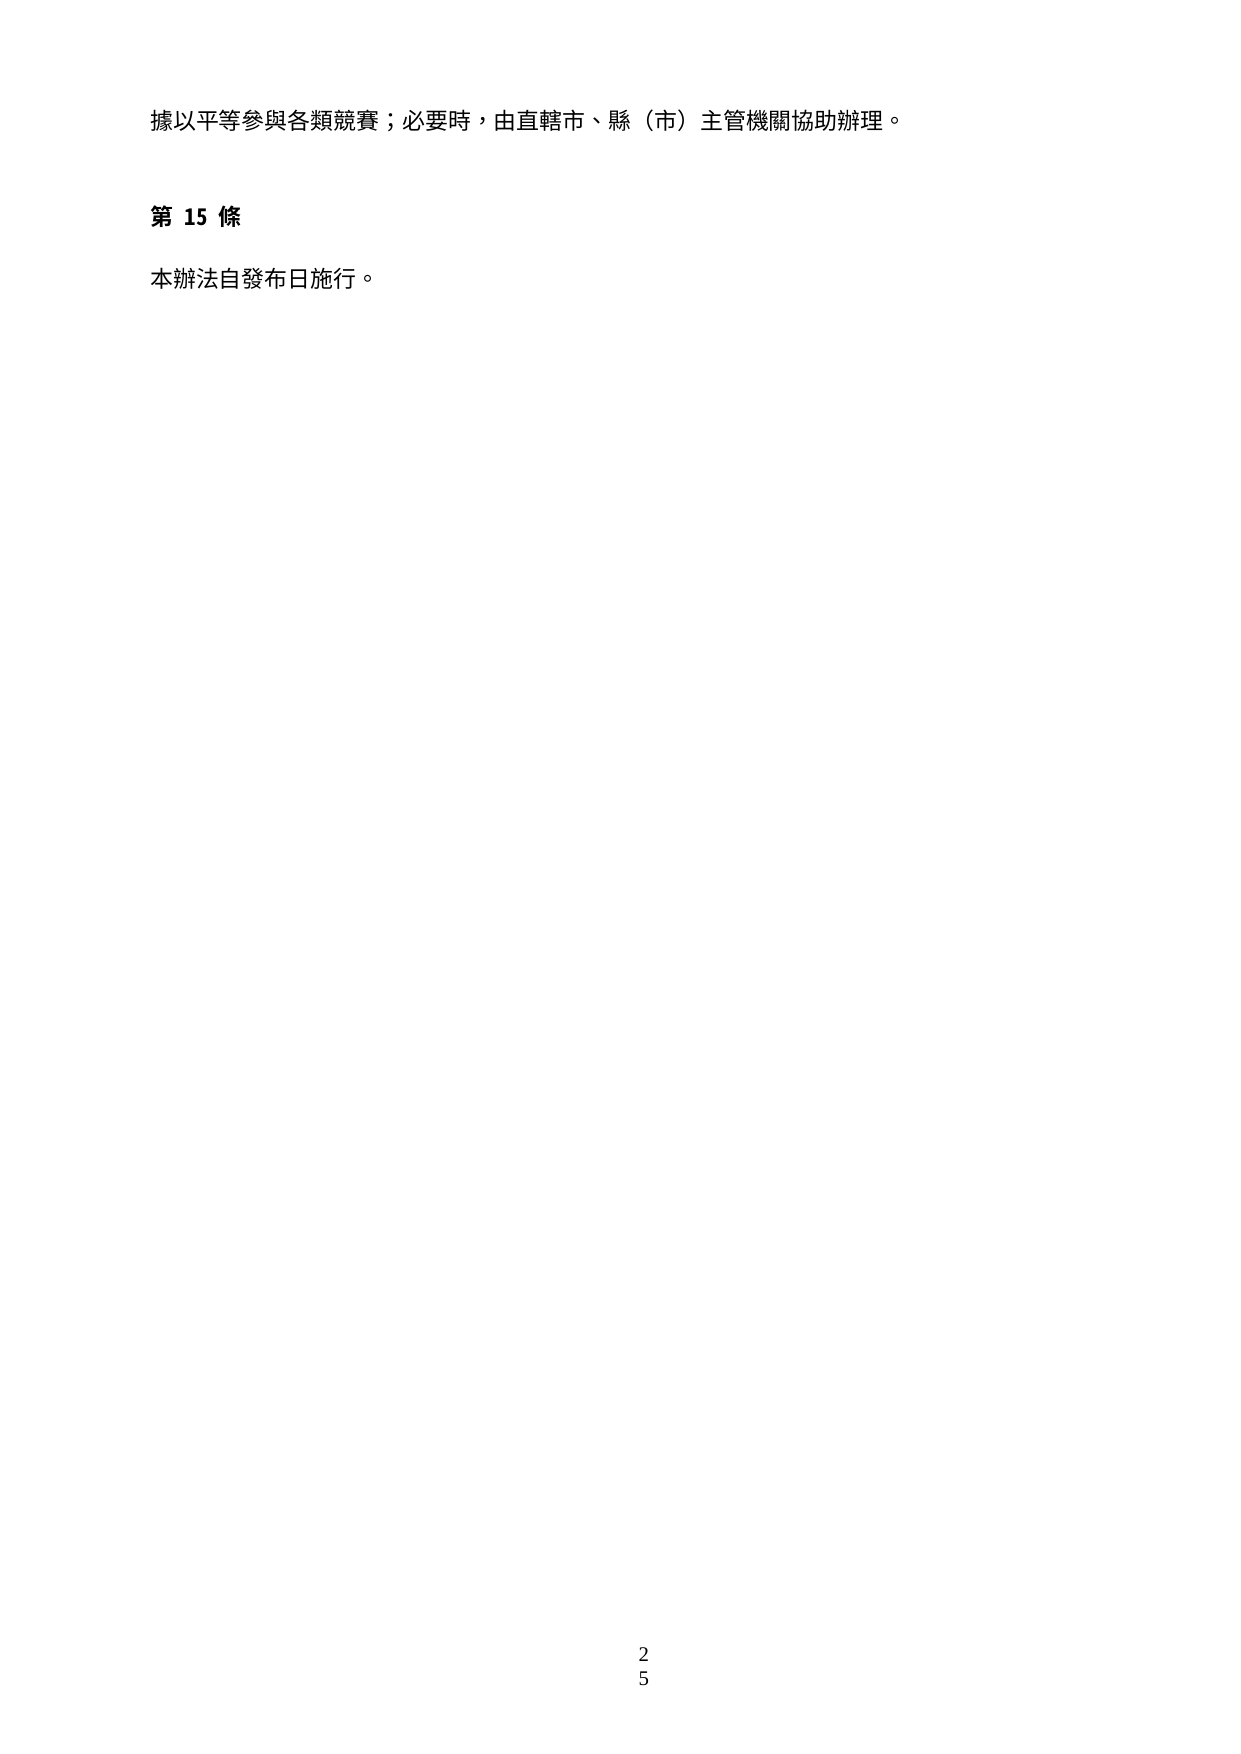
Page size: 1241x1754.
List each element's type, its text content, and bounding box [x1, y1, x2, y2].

text 第 15 條 [150, 174, 1167, 236]
text 本辦法自發布日施行。 [150, 236, 1167, 299]
text 據以平等參與各類競賽；必要時，由直轄市、縣（市）主管機關協助辦理。 [150, 78, 1167, 140]
